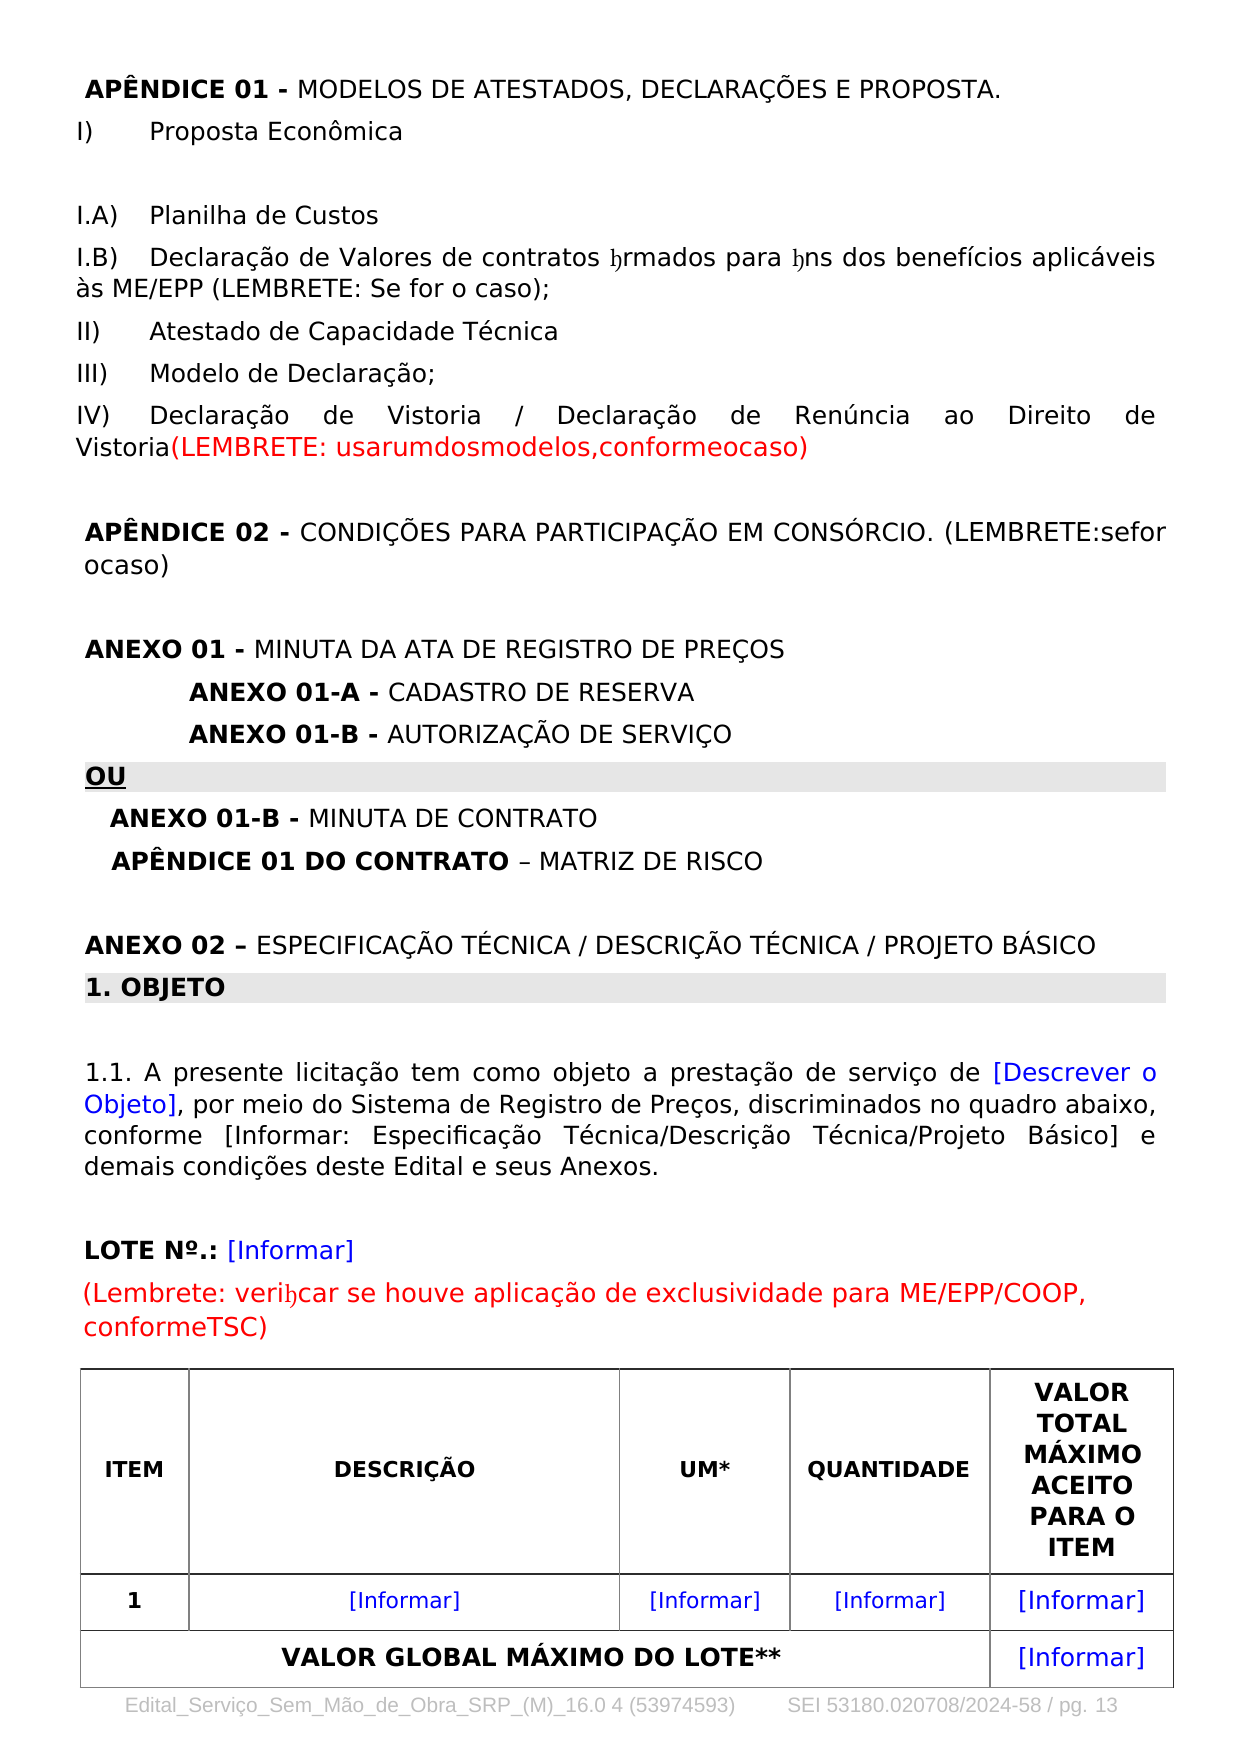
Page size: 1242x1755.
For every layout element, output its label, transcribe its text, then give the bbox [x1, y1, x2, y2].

table_cell [81, 1631, 189, 1686]
text LOTE Nº.: [Informar] [84, 1236, 1158, 1265]
list Modelo de Declaração; [75, 359, 1157, 388]
table_cell [Informar] [991, 1631, 1173, 1686]
table_cell VALOR GLOBAL MÁXIMO DO LOTE** [189, 1631, 790, 1686]
list Atestado de Capacidade Técnica [75, 317, 1157, 346]
text ANEXO 01-B - MINUTA DE CONTRATO [109, 804, 1157, 834]
text APÊNDICE 01 DO CONTRATO – MATRIZ DE RISCO [111, 847, 1166, 876]
text ANEXO 01-B - AUTORIZAÇÃO DE SERVIÇO [188, 720, 1157, 749]
table_header UM* [620, 1370, 789, 1573]
subtitle OU [85, 762, 1166, 792]
text 1.1. A presente licitação tem como objeto a prestação de serviço de [Descrever o Objeto], por meio do Sistema de Registro de Preços, discriminados no quadro abaixo, conforme [Informar: Especificação Técnica/Descrição Técnica/Projeto Básico] e demais condições deste Edital e seus Anexos. [84, 1059, 1157, 1181]
table_cell [790, 1631, 989, 1686]
table_cell 1 [81, 1575, 188, 1629]
text APÊNDICE 01 - MODELOS DE ATESTADOS, DECLARAÇÕES E PROPOSTA. [84, 75, 1157, 104]
list Declaração de Valores de contratos rmados para ns dos benefícios aplicáveis às ME/EPP (LEMBRETE: Se for o caso); [75, 243, 1157, 304]
table_cell [Informar] [190, 1575, 619, 1629]
table_cell [Informar] [791, 1575, 989, 1629]
table_cell [Informar] [620, 1575, 789, 1629]
text ANEXO 01-A - CADASTRO DE RESERVA [188, 678, 1157, 707]
table_header QUANTIDADE [791, 1370, 989, 1573]
table_header VALOR TOTAL MÁXIMO ACEITO PARA O ITEM [991, 1370, 1173, 1573]
list Proposta Econômica [75, 117, 1157, 146]
table_header DESCRIÇÃO [190, 1370, 619, 1573]
text APÊNDICE 02 - CONDIÇÕES PARA PARTICIPAÇÃO EM CONSÓRCIO. (LEMBRETE:sefor ocaso) [84, 518, 1166, 580]
text ANEXO 01 - MINUTA DA ATA DE REGISTRO DE PREÇOS [84, 636, 1157, 665]
text (Lembrete: vericar se houve aplicação de exclusividade para ME/EPP/COOP, conformeTSC) [82, 1278, 1166, 1342]
table_cell [Informar] [991, 1575, 1173, 1629]
table_header ITEM [81, 1370, 188, 1573]
list Declaração de Vistoria / Declaração de Renúncia ao Direito de Vistoria(LEMBRETE: usarumdosmodelos,conformeocaso) [75, 401, 1157, 463]
subtitle 1. OBJETO [85, 973, 1166, 1003]
list Planilha de Custos [75, 201, 1157, 231]
text ANEXO 02 – ESPECIFICAÇÃO TÉCNICA / DESCRIÇÃO TÉCNICA / PROJETO BÁSICO [84, 931, 1157, 960]
